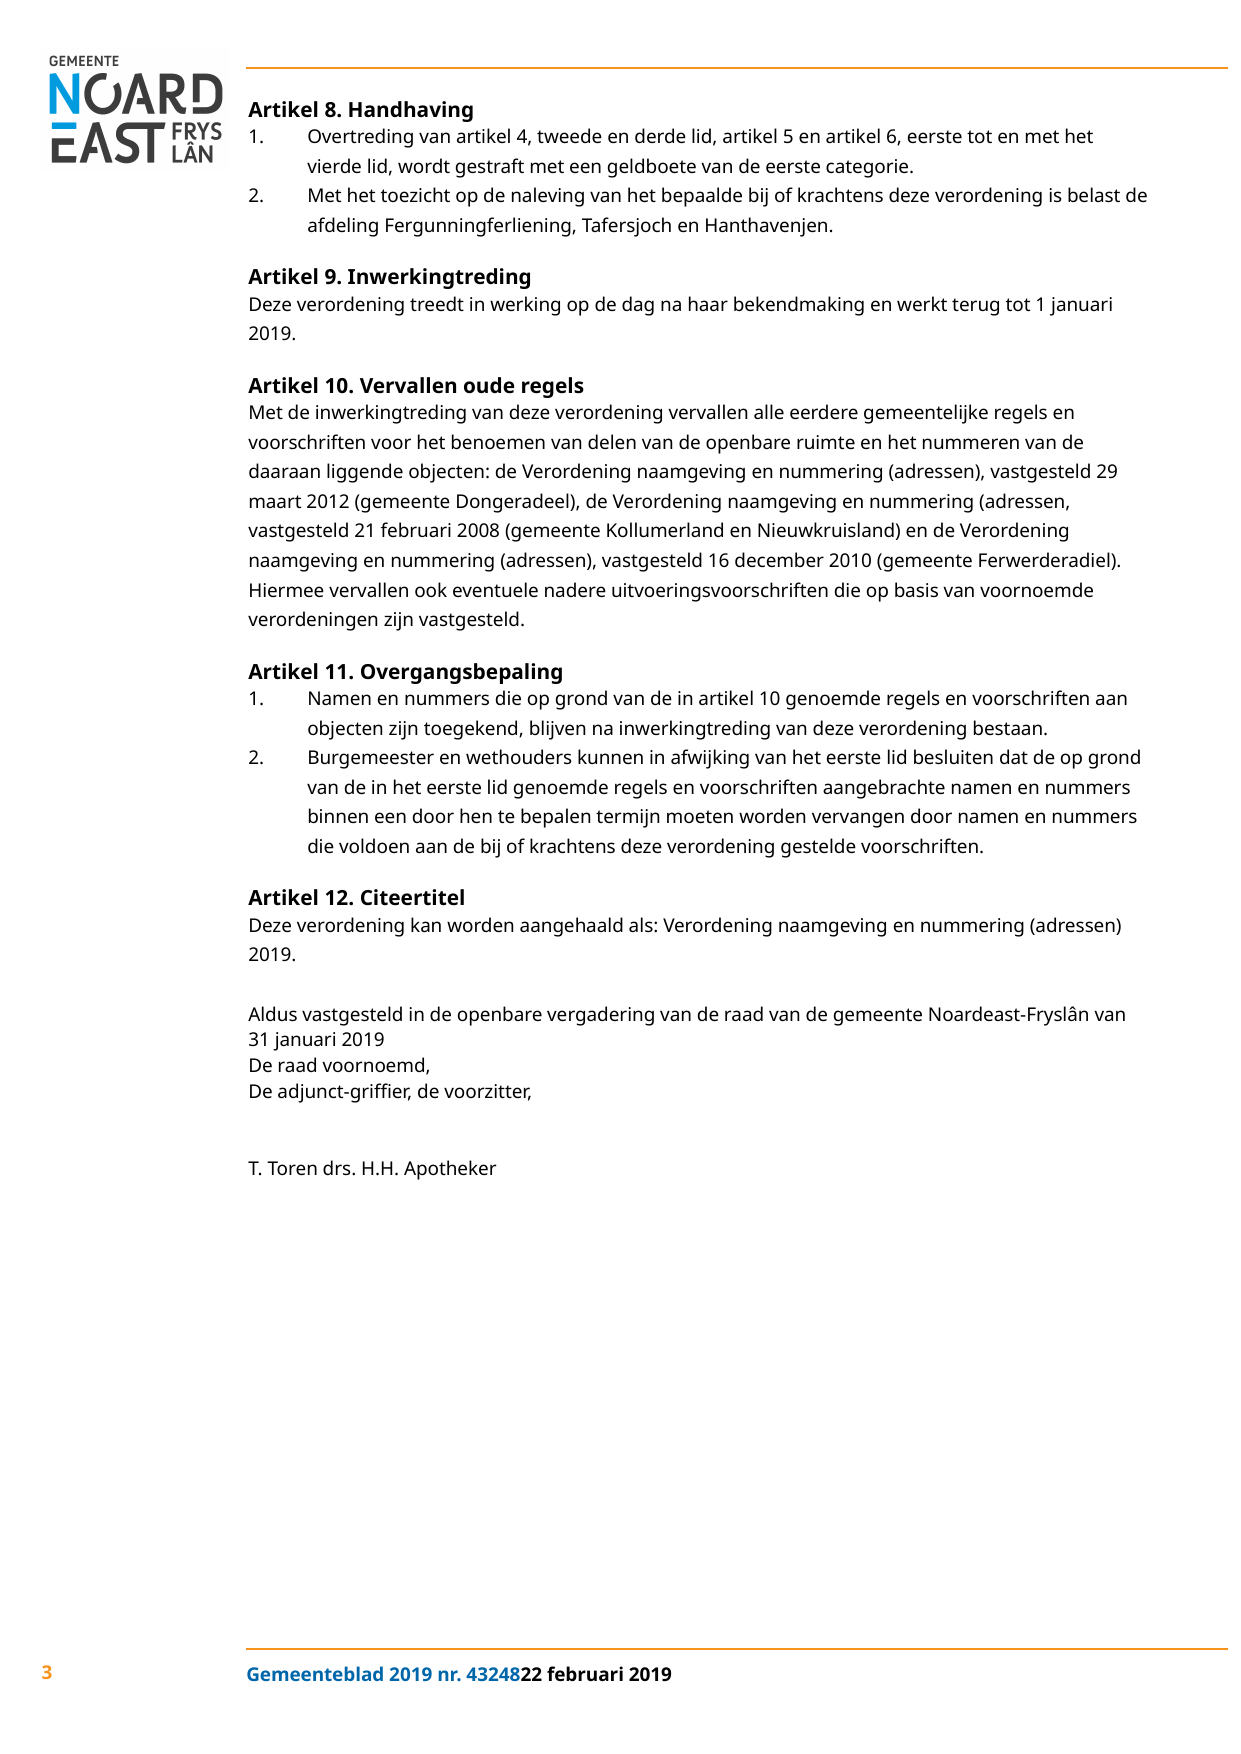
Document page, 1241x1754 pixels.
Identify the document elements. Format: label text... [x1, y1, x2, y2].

list Namen en nummers die op grond van de in artikel 10 genoemde regels en voorschriften aan objecten zijn toegekend, blijven na inwerkingtreding van deze verordening bestaan. [248, 685, 1152, 741]
text De adjunct-griffier, de voorzitter, [248, 1078, 1152, 1104]
text T. Toren drs. H.H. Apotheker [248, 1155, 1152, 1181]
text De raad voornoemd, [248, 1052, 1152, 1078]
text Artikel 12. Citeertitel [248, 883, 1152, 912]
text Artikel 8. Handhaving [248, 95, 1152, 123]
list Burgemeester en wethouders kunnen in afwijking van het eerste lid besluiten dat de op grond van de in het eerste lid genoemde regels en voorschriften aangebrachte namen en nummers binnen een door hen te bepalen termijn moeten worden vervangen door namen en nummers die voldoen aan de bij of krachtens deze verordening gestelde voorschriften. [248, 744, 1152, 859]
text Artikel 9. Inwerkingtreding [248, 262, 1152, 291]
picture [41, 47, 231, 172]
text Met de inwerkingtreding van deze verordening vervallen alle eerdere gemeentelijke regels en voorschriften voor het benoemen van delen van de openbare ruimte en het nummeren van de daaraan liggende objecten: de Verordening naamgeving en nummering (adressen), vastgesteld 29 maart 2012 (gemeente Dongeradeel), de Verordening naamgeving en nummering (adressen, vastgesteld 21 februari 2008 (gemeente Kollumerland en Nieuwkruisland) en de Verordening naamgeving en nummering (adressen), vastgesteld 16 december 2010 (gemeente Ferwerderadiel). Hiermee vervallen ook eventuele nadere uitvoeringsvoorschriften die op basis van voornoemde verordeningen zijn vastgesteld. [248, 399, 1152, 632]
list Met het toezicht op de naleving van het bepaalde bij of krachtens deze verordening is belast de afdeling Fergunningferliening, Tafersjoch en Hanthavenjen. [248, 182, 1152, 238]
text Artikel 11. Overgangsbepaling [248, 657, 1152, 685]
text Artikel 10. Vervallen oude regels [248, 371, 1152, 399]
list Overtreding van artikel 4, tweede en derde lid, artikel 5 en artikel 6, eerste tot en met het vierde lid, wordt gestraft met een geldboete van de eerste categorie. [248, 123, 1152, 178]
text Deze verordening treedt in werking op de dag na haar bekendmaking en werkt terug tot 1 januari 2019. [248, 291, 1152, 346]
text Aldus vastgesteld in de openbare vergadering van de raad van de gemeente Noardeast-Fryslân van 31 januari 2019 [248, 1001, 1152, 1052]
text Deze verordening kan worden aangehaald als: Verordening naamgeving en nummering (adressen) 2019. [248, 912, 1152, 967]
